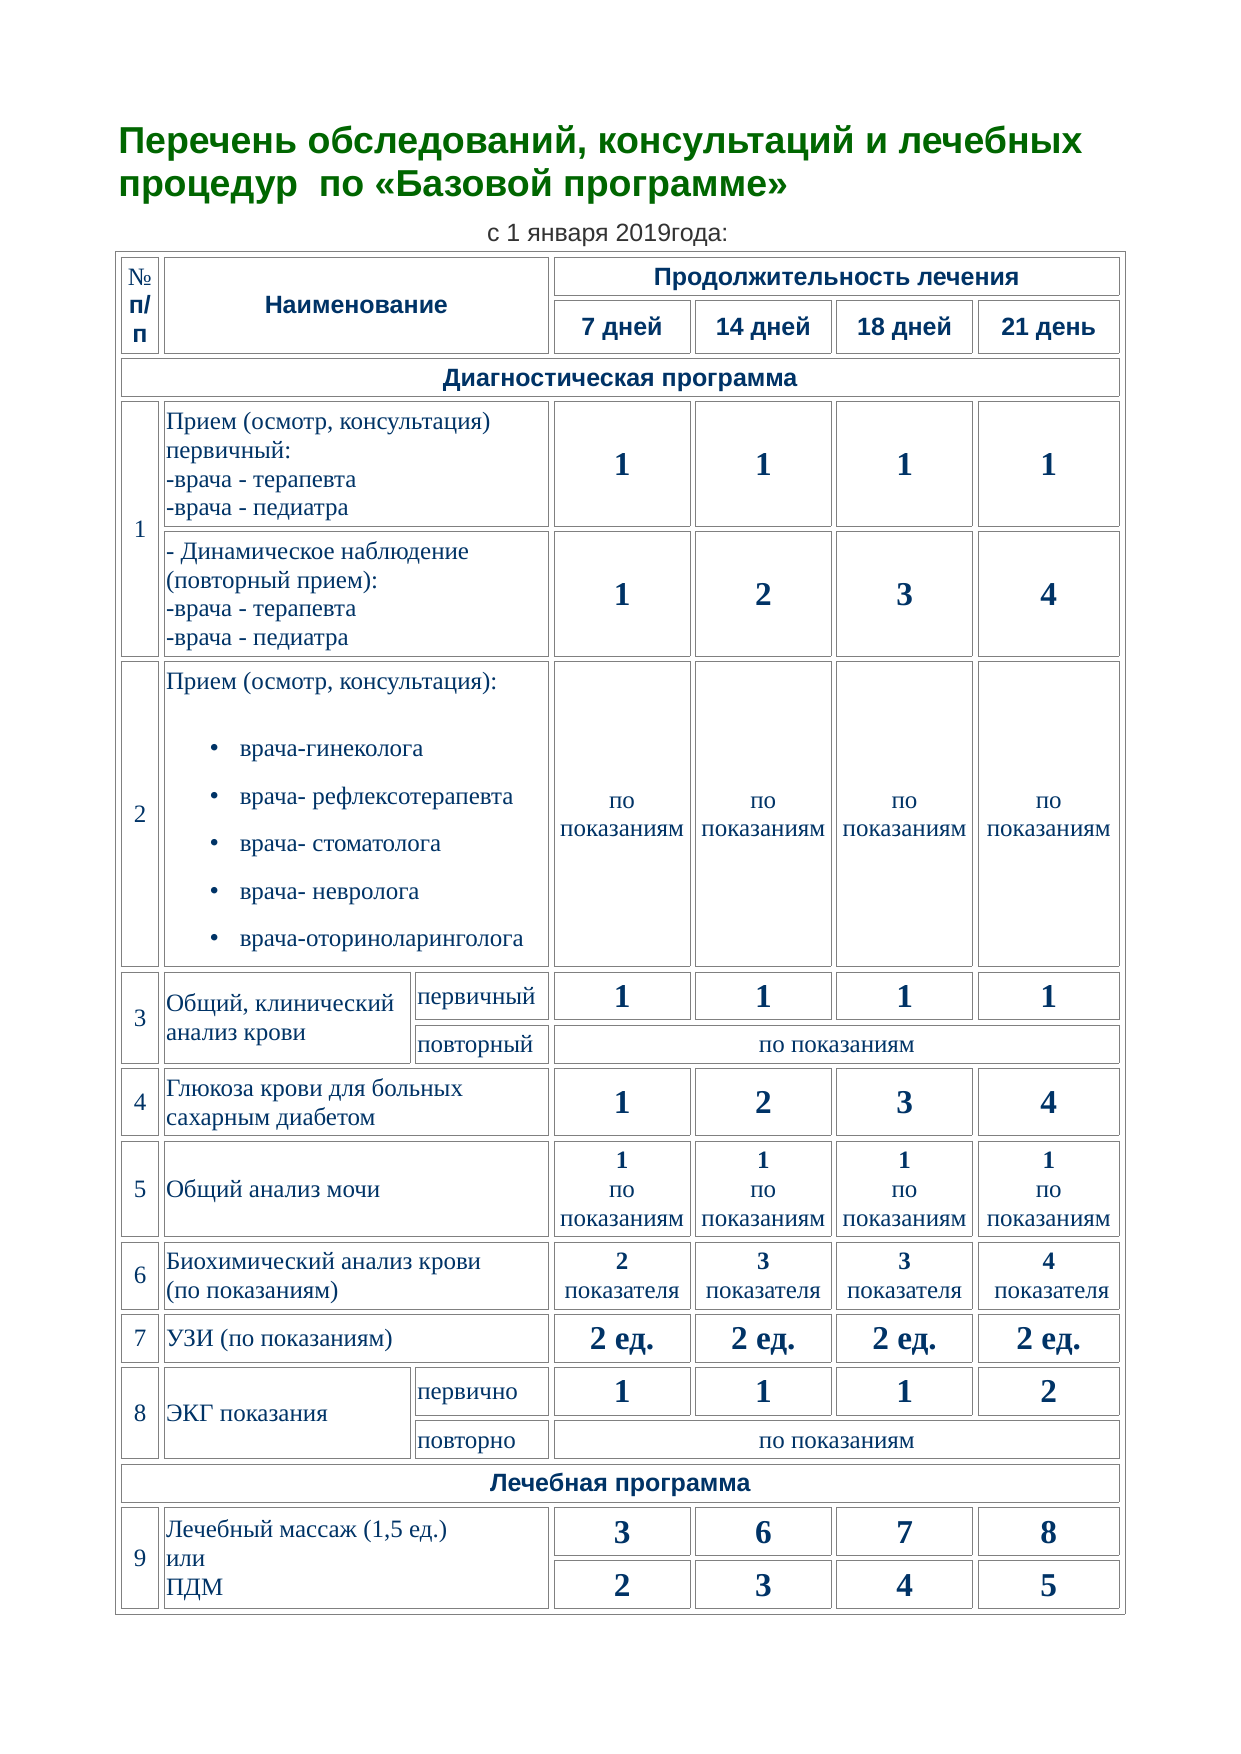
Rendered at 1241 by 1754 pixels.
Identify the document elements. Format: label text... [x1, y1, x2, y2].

table_cell 7 дней [551, 295, 692, 352]
table_cell 4 [975, 1063, 1122, 1135]
table_cell 3 [834, 1064, 975, 1135]
table_cell 9 [118, 1502, 161, 1608]
table_cell первичный [413, 966, 551, 1019]
table_cell 4 [118, 1063, 161, 1135]
table_cell 3 показателя [834, 1236, 975, 1308]
table_cell по показаниям [834, 656, 975, 966]
table_cell 3 [834, 526, 975, 656]
table_cell 2 [693, 526, 834, 656]
table_cell 6 [118, 1236, 161, 1308]
table_cell 3 [693, 1555, 834, 1608]
table_cell 1 [551, 397, 692, 526]
table_cell 3 [551, 1503, 692, 1555]
table_cell по показаниям [551, 1415, 1122, 1458]
table_cell 1 [551, 1362, 692, 1415]
table_cell УЗИ (по показаниям) [161, 1309, 551, 1362]
table_cell по показаниям [551, 656, 692, 966]
table_cell 1 [693, 966, 834, 1019]
table_cell 5 [975, 1555, 1122, 1608]
table_cell ЭКГ показания [161, 1362, 412, 1458]
table_cell 2 ед. [834, 1309, 975, 1362]
table_cell 8 [975, 1502, 1122, 1555]
table_cell 7 [118, 1309, 161, 1362]
table_cell 3 [118, 966, 161, 1063]
table_cell 1 [551, 1063, 692, 1135]
table_cell 1 по показаниям [975, 1135, 1122, 1236]
table_header № п/п [118, 252, 161, 352]
table_cell по показаниям [693, 656, 834, 966]
table_cell 2 [693, 1064, 834, 1135]
table_cell 2 показателя [551, 1236, 692, 1308]
table_cell 2 ед. [975, 1309, 1122, 1362]
table_cell по показаниям [551, 1019, 1122, 1063]
table_cell Прием (осмотр, консультация) первичный: -врача - терапевта -врача - педиатра [161, 397, 551, 526]
table_cell Диагностическая программа [118, 353, 1122, 396]
table_cell 1 [834, 397, 975, 526]
table_cell Глюкоза крови для больных сахарным диабетом [161, 1063, 551, 1135]
table_cell 1 [834, 966, 975, 1019]
table_cell 1 по показаниям [693, 1135, 834, 1236]
text с 1 января 2019года: [118, 217, 1122, 247]
table_cell 2 ед. [551, 1309, 692, 1362]
table_cell Биохимический анализ крови (по показаниям) [161, 1236, 551, 1308]
table_cell 7 [834, 1503, 975, 1555]
table_cell 1 по показаниям [834, 1135, 975, 1236]
table_cell Лечебный массаж (1,5 ед.) или ПДМ [161, 1503, 551, 1608]
table_cell 1 [834, 1362, 975, 1415]
table_cell 6 [693, 1503, 834, 1555]
table_cell 2 [975, 1362, 1122, 1415]
table_cell 2 [551, 1555, 692, 1608]
table_cell 3 показателя [693, 1236, 834, 1308]
table_cell по показаниям [975, 656, 1122, 966]
table_cell Общий анализ мочи [161, 1135, 551, 1236]
table_cell 1 [551, 966, 692, 1019]
table_cell 2 ед. [693, 1309, 834, 1362]
table_cell 4 [975, 526, 1122, 656]
table_cell - Динамическое наблюдение (повторный прием): -врача - терапевта -врача - педиатра [161, 526, 551, 656]
table_cell 1 [693, 1362, 834, 1415]
table_cell 1 [551, 526, 692, 656]
table_cell 1 [975, 396, 1122, 526]
table_cell 1 [975, 966, 1122, 1019]
table_cell 2 [118, 656, 161, 966]
table_cell 18 дней [834, 296, 975, 352]
table_header Наименование [161, 252, 551, 352]
table_cell повторный [413, 1019, 551, 1063]
table_cell 4 [834, 1555, 975, 1608]
table_cell 8 [118, 1362, 161, 1458]
table_cell первично [413, 1362, 551, 1415]
table_cell 4 показателя [975, 1236, 1122, 1308]
table_cell 1 [118, 396, 161, 656]
table_cell Прием (осмотр, консультация): врача-гинеколога врача- рефлексотерапевта врача- стоматолога врача- невролога врача-оториноларинголога [161, 656, 551, 966]
table_cell 1 по показаниям [551, 1135, 692, 1236]
table_header Продолжительность лечения [551, 252, 1122, 295]
table_cell Лечебная программа [118, 1458, 1122, 1502]
table_cell повторно [413, 1415, 551, 1458]
table_cell 5 [118, 1135, 161, 1236]
table_cell 14 дней [693, 296, 834, 352]
subtitle Перечень обследований, консультаций и лечебных процедур по «Базовой программе» [118, 118, 1122, 204]
table_cell 1 [693, 397, 834, 526]
table_cell 21 день [975, 295, 1122, 352]
table_cell Общий, клинический анализ крови [161, 966, 412, 1063]
